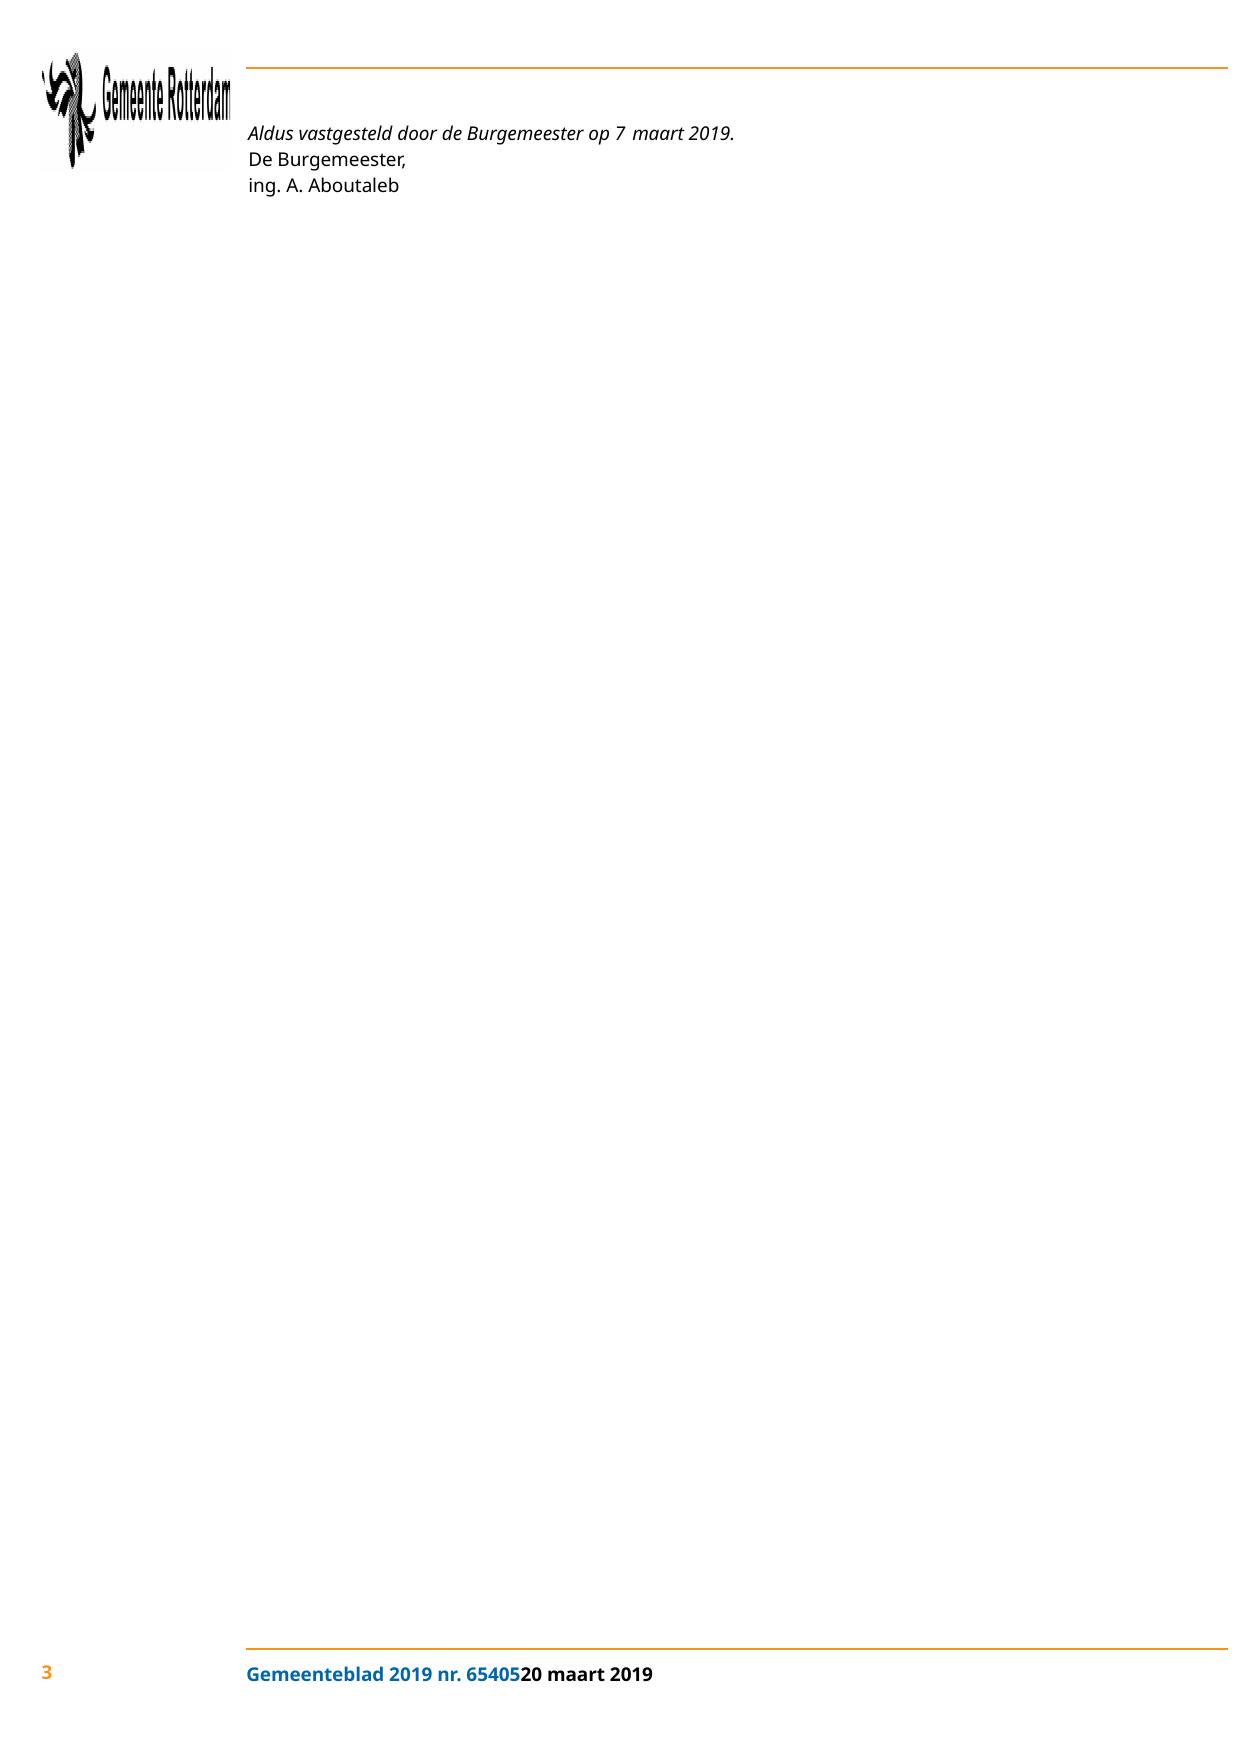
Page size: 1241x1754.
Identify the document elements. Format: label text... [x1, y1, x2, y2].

text ing. A. Aboutaleb [248, 172, 1152, 198]
text Aldus vastgesteld door de Burgemeester op 7 maart 2019. [248, 121, 1152, 146]
text De Burgemeester, [248, 146, 1152, 172]
picture [41, 47, 231, 172]
